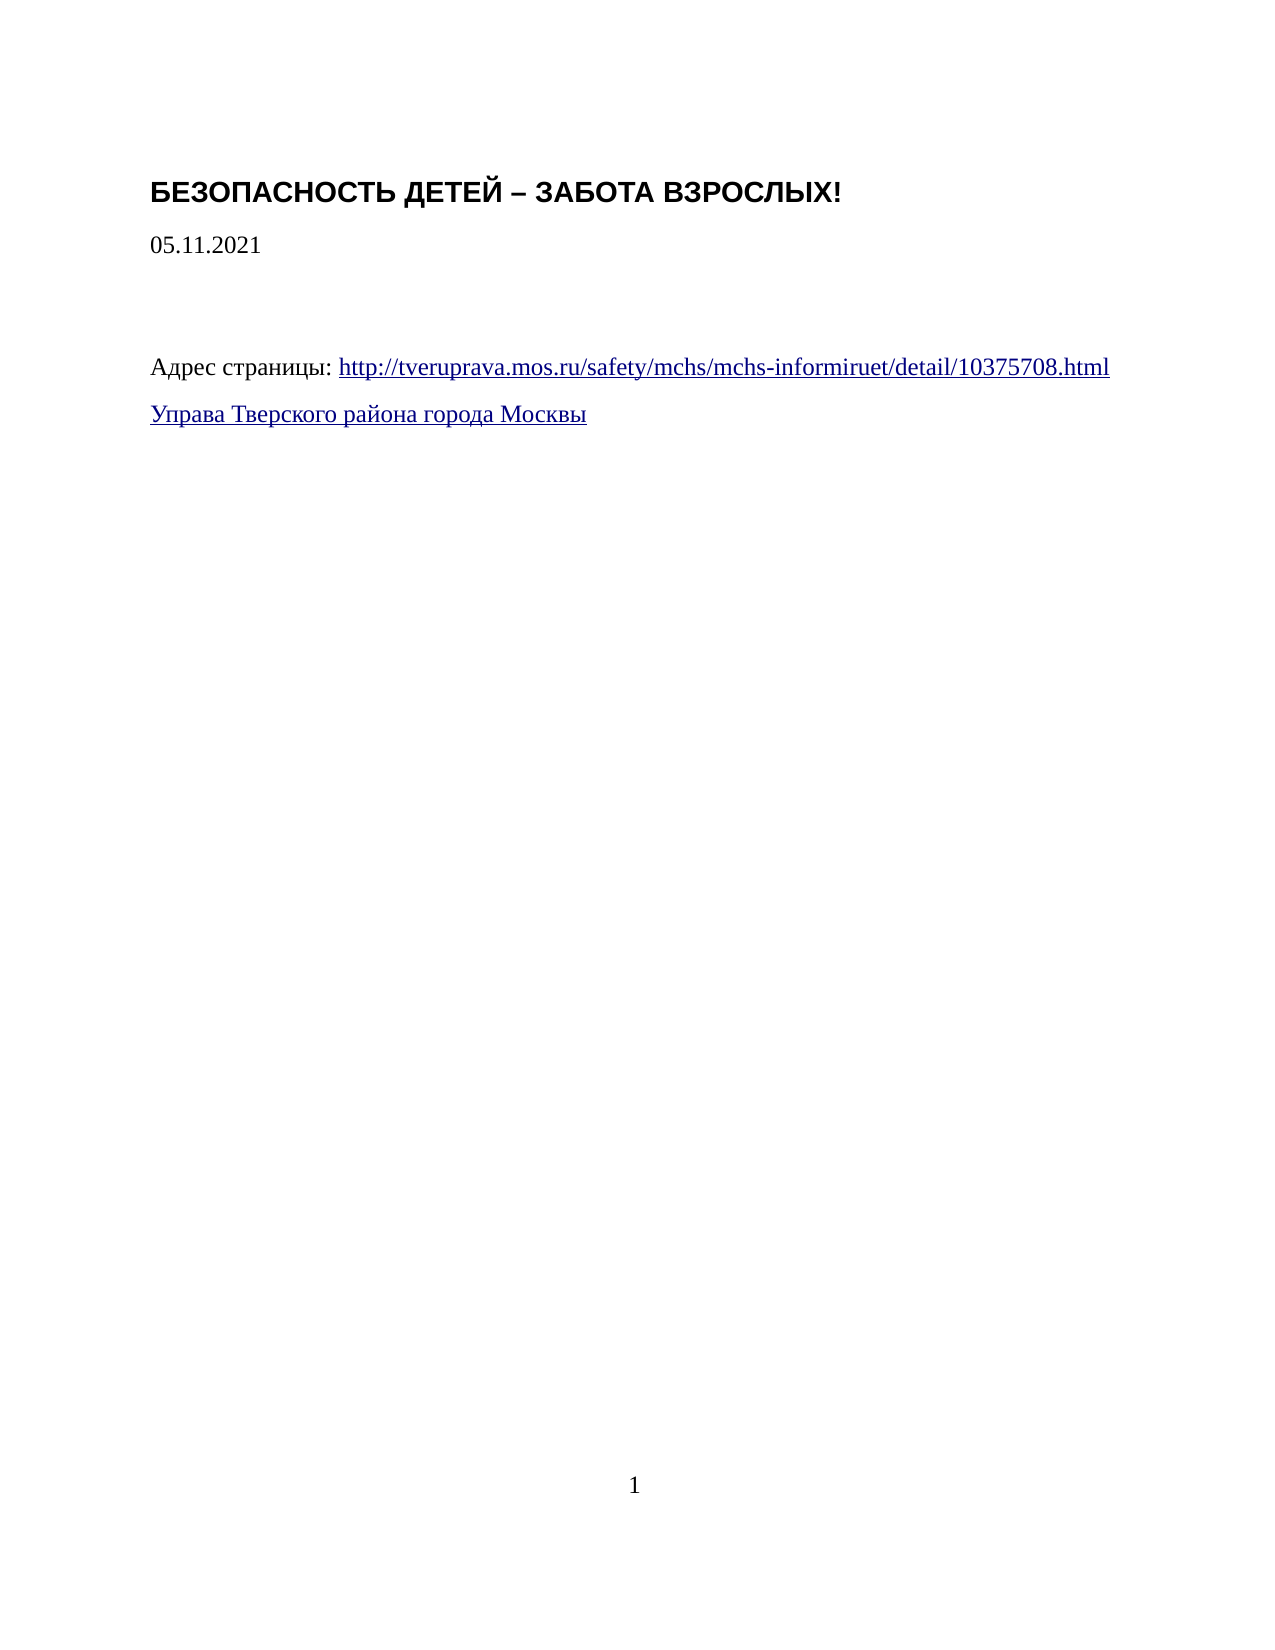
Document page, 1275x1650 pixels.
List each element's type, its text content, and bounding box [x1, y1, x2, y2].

text Управа Тверского района города Москвы [150, 399, 1125, 427]
subtitle БЕЗОПАСНОСТЬ ДЕТЕЙ – ЗАБОТА ВЗРОСЛЫХ! [150, 175, 1125, 208]
text 05.11.2021 [150, 230, 1125, 259]
text Адрес страницы: http://tveruprava.mos.ru/safety/mchs/mchs-informiruet/detail/10375708.html [150, 352, 1125, 381]
